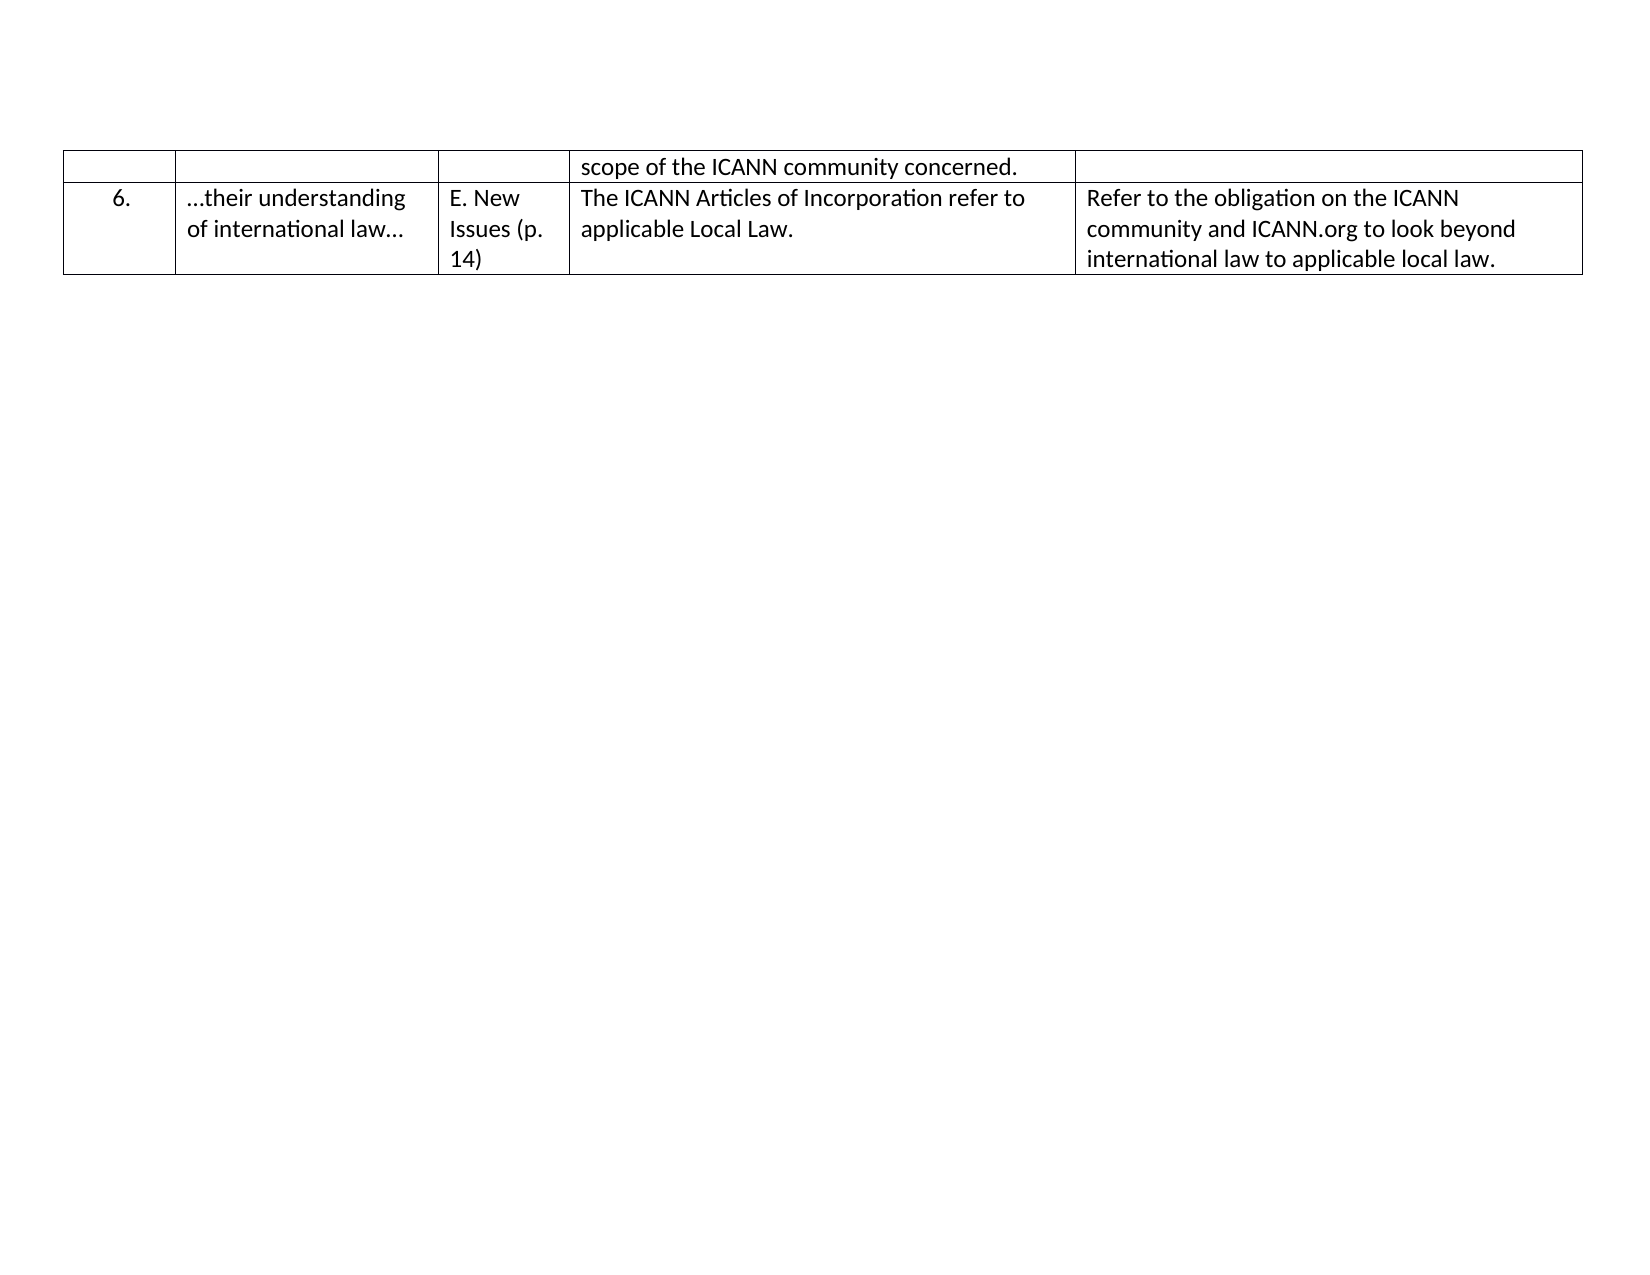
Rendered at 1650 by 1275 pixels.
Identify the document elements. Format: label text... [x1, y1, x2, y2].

table_cell Refer to the obligation on the ICANN community and ICANN.org to look beyond international law to applicable local law. [1076, 183, 1582, 274]
table_cell E. New Issues (p. 14) [439, 183, 569, 274]
table_cell The ICANN Articles of Incorporation refer to applicable Local Law. [570, 183, 1075, 274]
table_cell scope of the ICANN community concerned. [570, 151, 1075, 182]
table_cell [64, 151, 175, 182]
table_cell …their understanding of international law… [176, 183, 438, 274]
table_cell [64, 183, 175, 274]
table_cell [1076, 151, 1582, 182]
table_cell [439, 151, 569, 182]
table_cell [176, 151, 438, 182]
